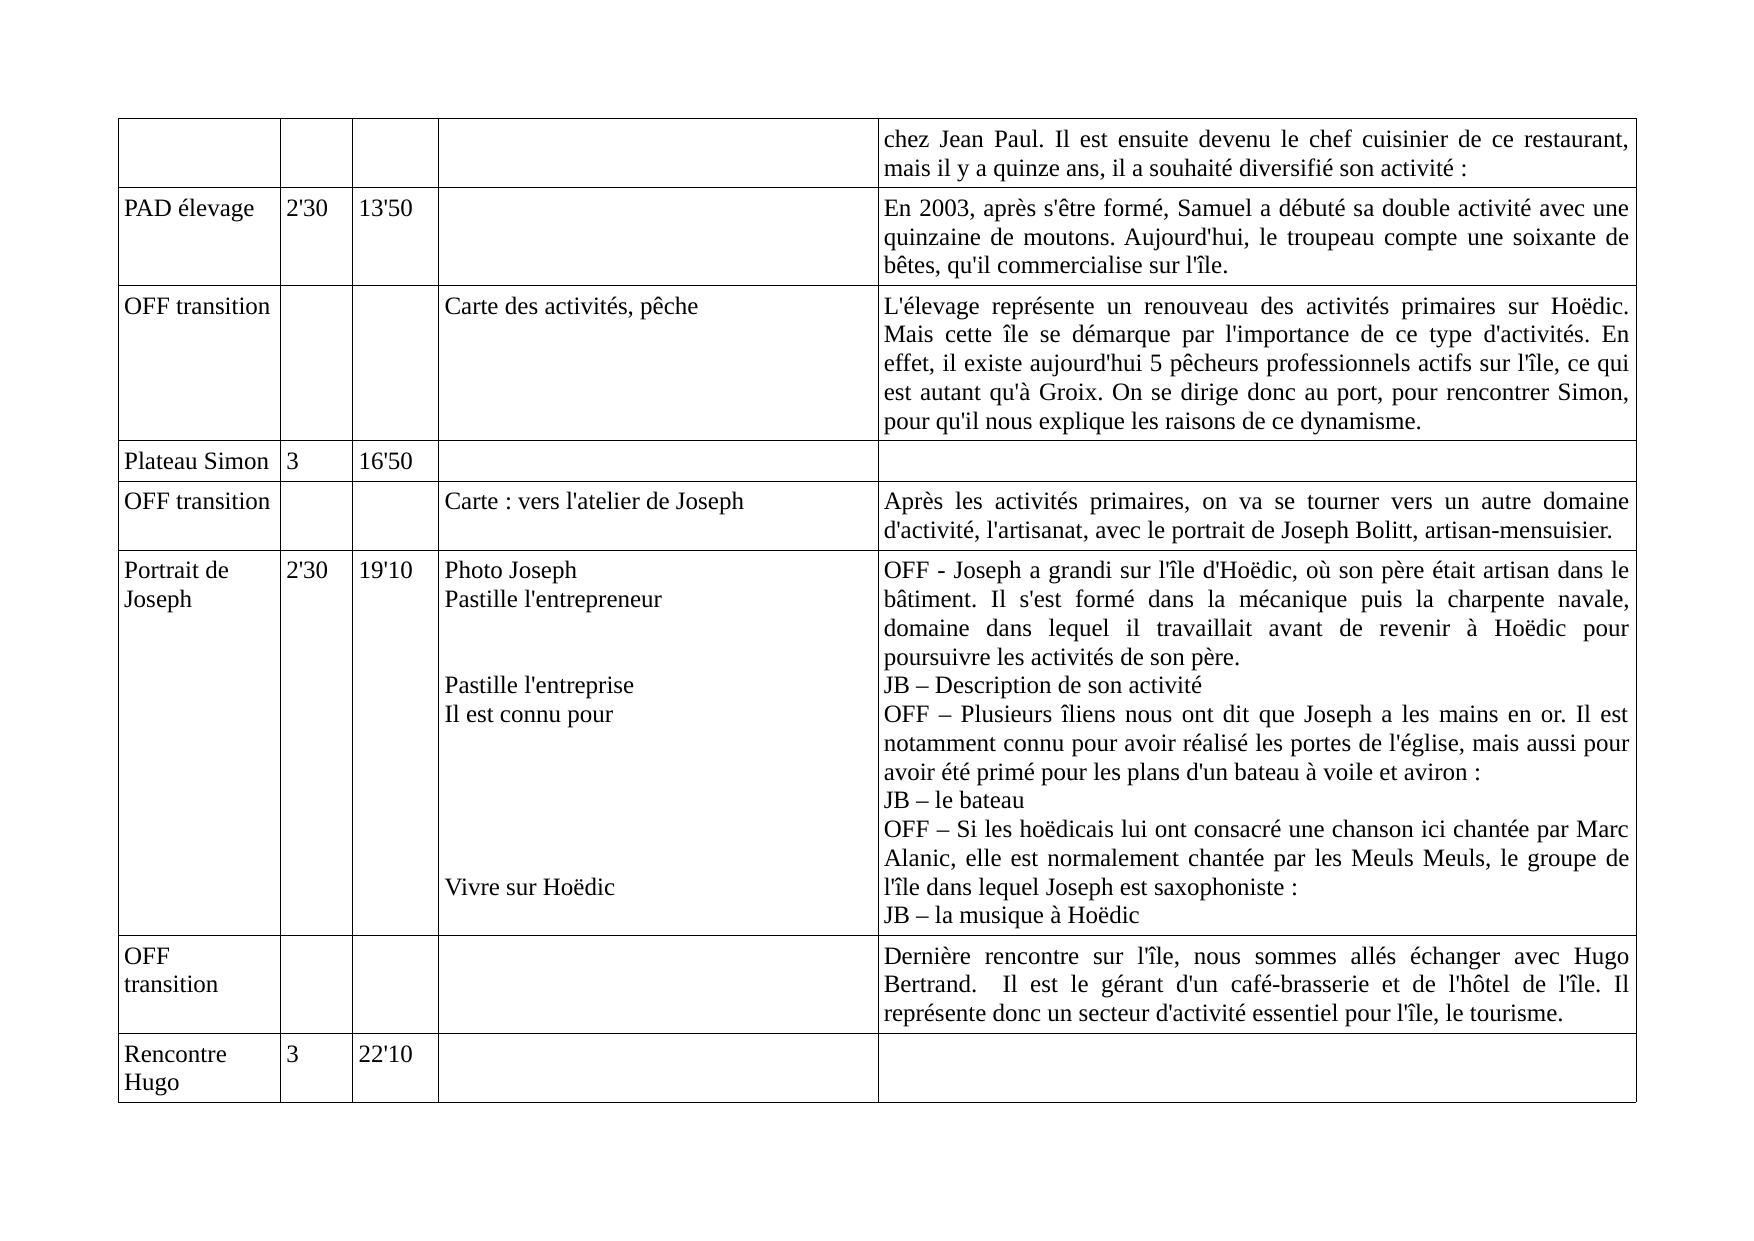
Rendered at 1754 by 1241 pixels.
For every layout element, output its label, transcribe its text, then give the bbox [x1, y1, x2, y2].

table_cell 22'10 [353, 1034, 438, 1102]
table_cell 2'30 [281, 188, 352, 285]
table_cell OFF transition [119, 286, 280, 440]
table_cell OFF transition [119, 482, 280, 550]
table_cell 19'10 [353, 551, 438, 935]
table_cell [879, 441, 1636, 481]
table_cell Carte : vers l'atelier de Joseph [439, 482, 878, 550]
table_cell [879, 1034, 1636, 1102]
table_cell Après les activités primaires, on va se tourner vers un autre domaine d'activité, l'artisanat, avec le portrait de Joseph Bolitt, artisan-mensuisier. [879, 482, 1636, 550]
table_cell [439, 441, 878, 481]
table_cell [353, 286, 438, 440]
table_cell Photo Joseph Pastille l'entrepreneur Pastille l'entreprise Il est connu pour Vivre sur Hoëdic [439, 551, 878, 935]
table_cell Rencontre Hugo [119, 1034, 280, 1102]
table_cell [281, 482, 352, 550]
table_cell [439, 188, 878, 285]
table_cell [119, 119, 280, 187]
table_cell OFF transition­ [119, 936, 280, 1033]
table_cell L'élevage représente un renouveau des activités primaires sur Hoëdic. Mais cette île se démarque par l'importance de ce type d'activités. En effet, il existe aujourd'hui 5 pêcheurs professionnels actifs sur l'île, ce qui est autant qu'à Groix. On se dirige donc au port, pour rencontrer Simon, pour qu'il nous explique les raisons de ce dynamisme. [879, 286, 1636, 440]
table_cell [353, 482, 438, 550]
table_cell Carte des activités, pêche [439, 286, 878, 440]
table_cell [439, 1034, 878, 1102]
table_cell 2'30 [281, 551, 352, 935]
table_cell 3 [281, 1034, 352, 1102]
table_cell PAD élevage [119, 188, 280, 285]
table_cell 13'50 [353, 188, 438, 285]
table_cell [281, 119, 352, 187]
table_cell [281, 286, 352, 440]
table_cell 3 [281, 441, 352, 481]
table_cell [281, 936, 352, 1033]
table_cell OFF - Joseph a grandi sur l'île d'Hoëdic, où son père était artisan dans le bâtiment. Il s'est formé dans la mécanique puis la charpente navale, domaine dans lequel il travaillait avant de revenir à Hoëdic pour poursuivre les activités de son père. JB – Description de son activité OFF – Plusieurs îliens nous ont dit que Joseph a les mains en or. Il est notamment connu pour avoir réalisé les portes de l'église, mais aussi pour avoir été primé pour les plans d'un bateau à voile et aviron : JB – le bateau OFF – Si les hoëdicais lui ont consacré une chanson ici chantée par Marc Alanic, elle est normalement chantée par les Meuls Meuls, le groupe de l'île dans lequel Joseph est saxophoniste : JB – la musique à Hoëdic [879, 551, 1636, 935]
table_cell En 2003, après s'être formé, Samuel a débuté sa double activité avec une quinzaine de moutons. Aujourd'hui, le troupeau compte une soixante de bêtes, qu'il commercialise sur l'île. [879, 188, 1636, 285]
table_cell Plateau Simon [119, 441, 280, 481]
table_cell [439, 119, 878, 187]
table_cell [353, 119, 438, 187]
table_cell Dernière rencontre sur l'île, nous sommes allés échanger avec Hugo Bertrand. Il est le gérant d'un café-brasserie et de l'hôtel de l'île. Il représente donc un secteur d'activité essentiel pour l'île, le tourisme. [879, 936, 1636, 1033]
table_cell [353, 936, 438, 1033]
table_cell chez Jean Paul. Il est ensuite devenu le chef cuisinier de ce restaurant, mais il y a quinze ans, il a souhaité diversifié son activité : [879, 119, 1636, 187]
table_cell [439, 936, 878, 1033]
table_cell Portrait de Joseph [119, 551, 280, 935]
table_cell 16'50 [353, 441, 438, 481]
